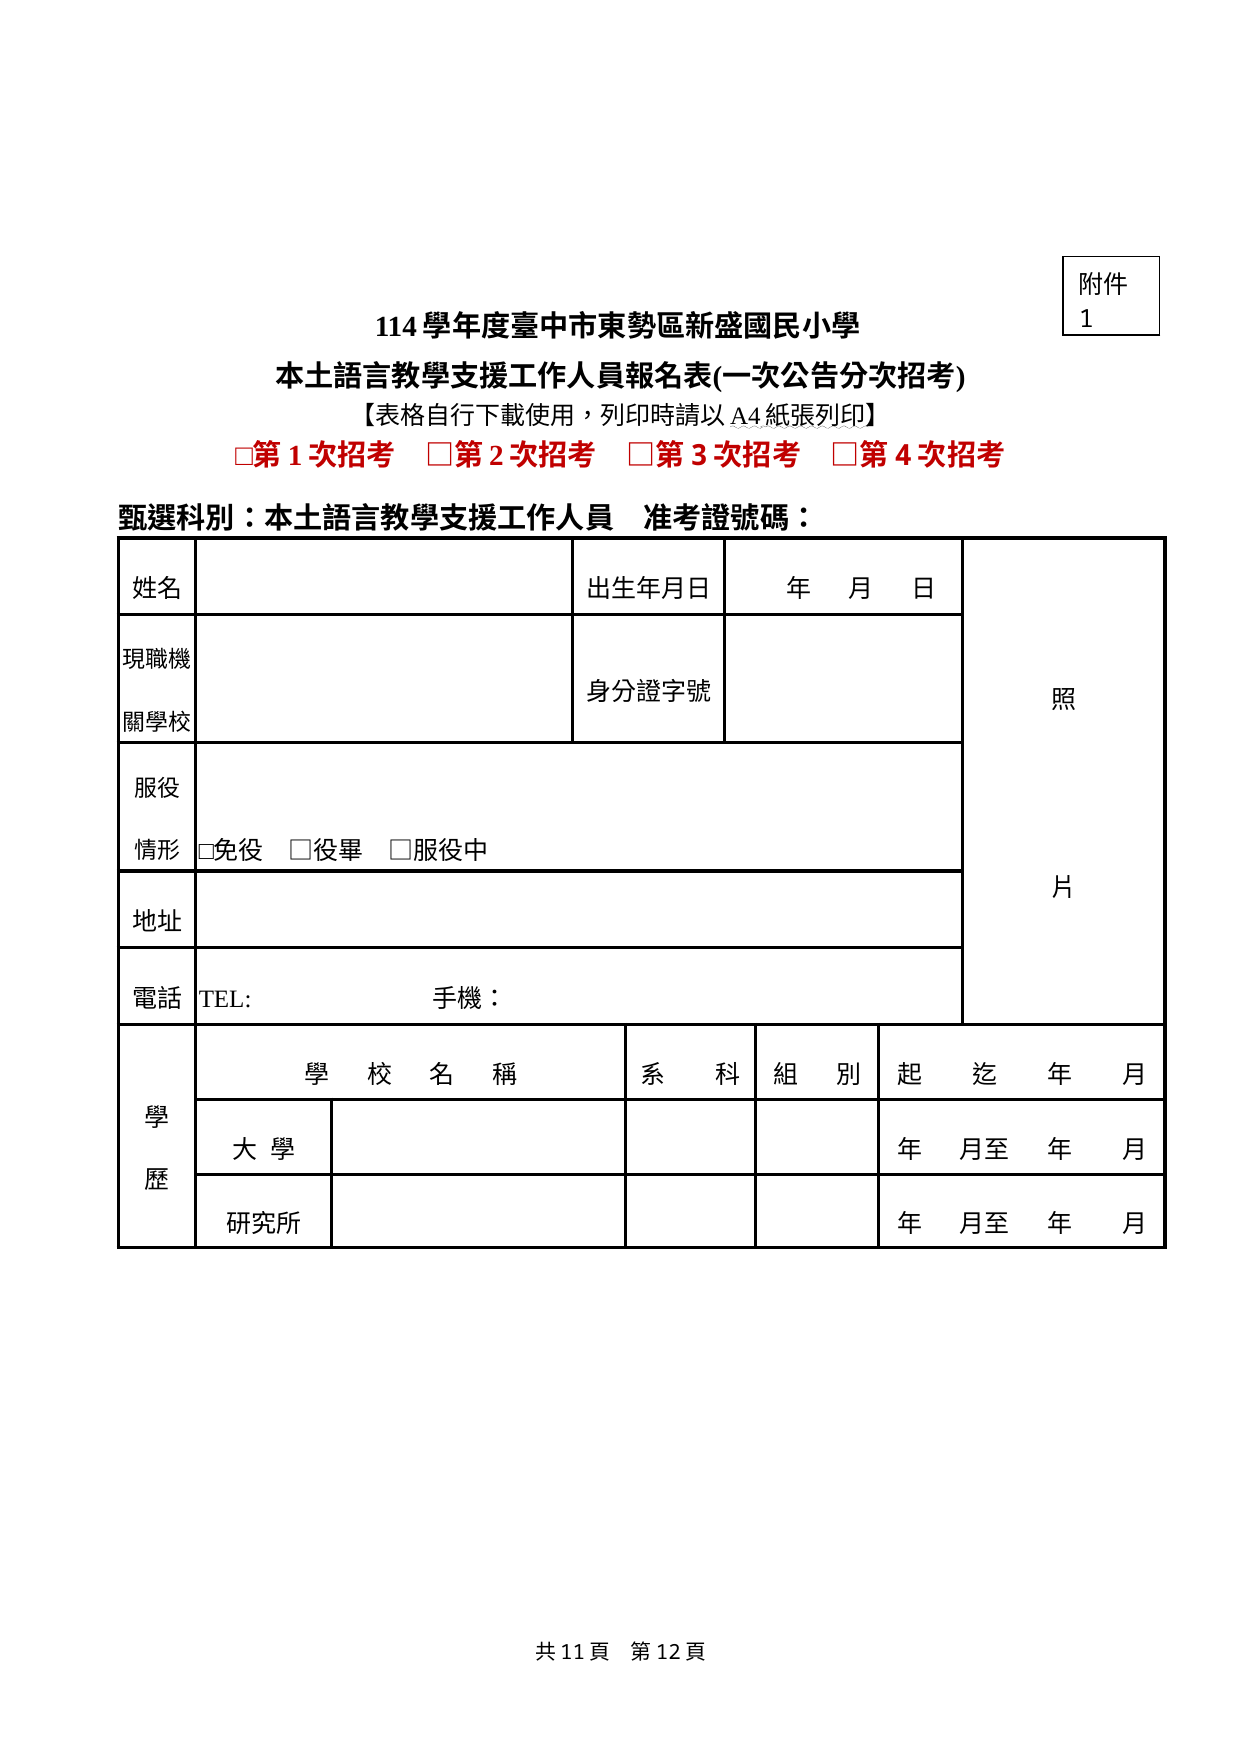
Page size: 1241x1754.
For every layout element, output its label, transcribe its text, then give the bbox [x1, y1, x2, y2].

table_header 出生年月日 [574, 540, 723, 613]
table_cell 起 迄 年 月 [880, 1026, 1163, 1098]
table_cell 大 學 [197, 1101, 330, 1173]
table_header 姓名 [120, 540, 194, 613]
table_cell 組 別 [757, 1026, 877, 1098]
text 【表格自行下載使用，列印時請以A4紙張列印】 □第1次招考 □第2次招考 □第3次招考 □第4次招考 [118, 395, 1122, 474]
text 114學年度臺中市東勢區新盛國民小學 [118, 302, 1122, 344]
text 附件1 [1078, 265, 1144, 327]
table_cell □免役 □役畢 □服役中 [197, 744, 961, 869]
table_header 照 片 [964, 540, 1163, 1023]
table_cell 地址 [120, 873, 194, 946]
table_header [197, 540, 571, 613]
text 本土語言教學支援工作人員報名表(一次公告分次招考) [118, 353, 1122, 395]
table_cell [197, 616, 571, 741]
table_cell 年 月至 年 月 [880, 1176, 1163, 1246]
table_cell [726, 616, 961, 741]
table_cell [627, 1176, 754, 1246]
table_cell 學 歷 [120, 1026, 194, 1246]
table_cell [333, 1176, 624, 1246]
text 114學年度臺中市東勢區新盛國民小學 [1064, 257, 1159, 334]
table_cell [197, 873, 961, 946]
table_cell 學 校 名 稱 [197, 1026, 624, 1098]
table_header 年 月 日 [726, 540, 961, 613]
table_cell 年 月至 年 月 [880, 1101, 1163, 1173]
table_cell 電話 [120, 949, 194, 1023]
table_cell [627, 1101, 754, 1173]
text 甄選科別：本土語言教學支援工作人員 准考證號碼： [118, 474, 1122, 536]
table_cell [757, 1101, 877, 1173]
table_cell 現職機關學校 [120, 616, 194, 741]
table_cell [757, 1176, 877, 1246]
table_cell TEL: 手機： [197, 949, 961, 1023]
table_cell 身分證字號 [574, 616, 723, 741]
table_cell [333, 1101, 624, 1173]
table_cell 服役 情形 [120, 744, 194, 869]
table_cell 系 科 [627, 1026, 754, 1098]
table_cell 研究所 [197, 1176, 330, 1246]
